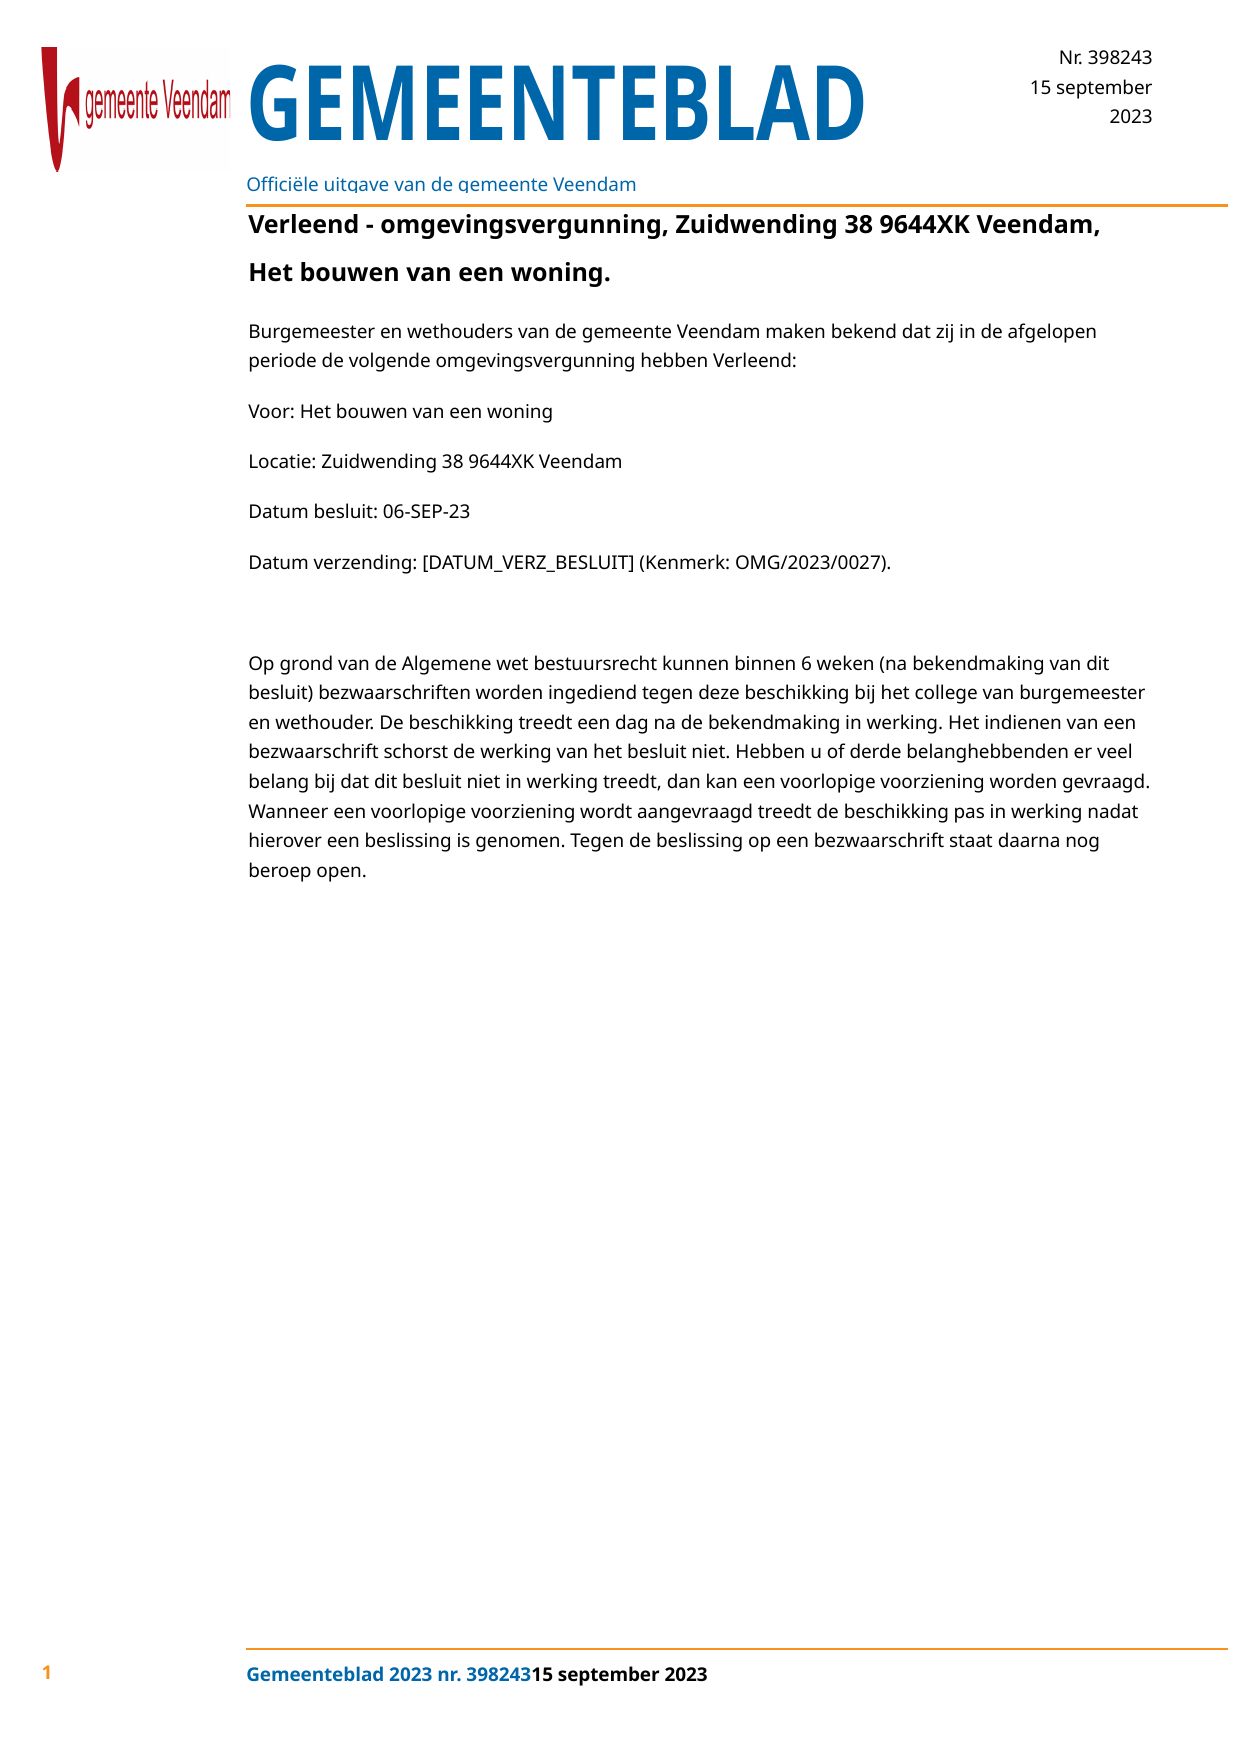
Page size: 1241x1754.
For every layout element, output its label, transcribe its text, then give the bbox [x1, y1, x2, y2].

text Datum verzending: [DATUM_VERZ_BESLUIT] (Kenmerk: OMG/2023/0027). [248, 549, 1152, 575]
text Voor: Het bouwen van een woning [248, 398, 1152, 424]
text Verleend - omgevingsvergunning, Zuidwending 38 9644XK Veendam, Het bouwen van een woning. [248, 207, 1152, 288]
text Datum besluit: 06-SEP-23 [248, 499, 1152, 524]
picture [41, 47, 231, 172]
text Burgemeester en wethouders van de gemeente Veendam maken bekend dat zij in de afgelopen periode de volgende omgevingsvergunning hebben Verleend: [248, 318, 1152, 373]
text Locatie: Zuidwending 38 9644XK Veendam [248, 448, 1152, 474]
text Op grond van de Algemene wet bestuursrecht kunnen binnen 6 weken (na bekendmaking van dit besluit) bezwaarschriften worden ingediend tegen deze beschikking bij het college van burgemeester en wethouder. De beschikking treedt een dag na de bekendmaking in werking. Het indienen van een bezwaarschrift schorst de werking van het besluit niet. Hebben u of derde belanghebbenden er veel belang bij dat dit besluit niet in werking treedt, dan kan een voorlopige voorziening worden gevraagd. Wanneer een voorlopige voorziening wordt aangevraagd treedt de beschikking pas in werking nadat hierover een beslissing is genomen. Tegen de beslissing op een bezwaarschrift staat daarna nog beroep open. [248, 650, 1152, 883]
